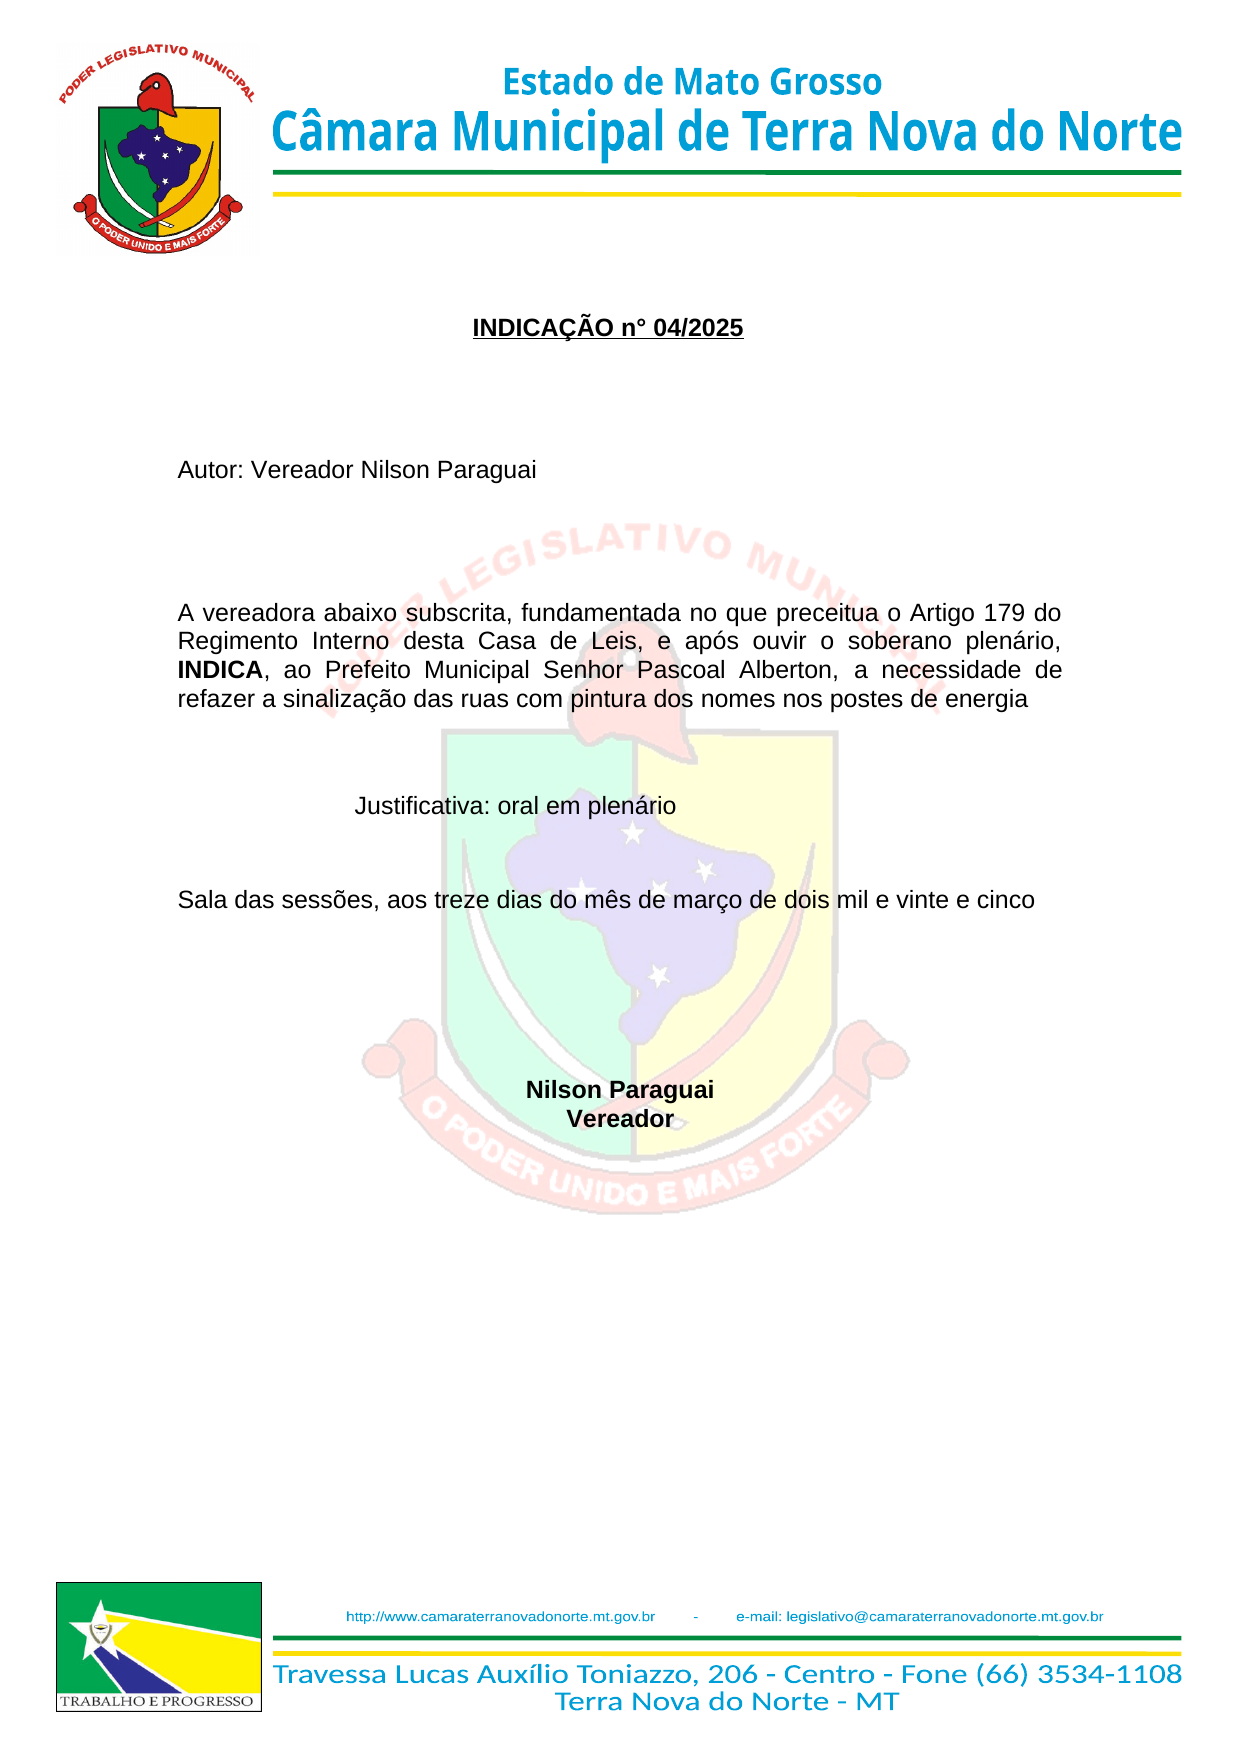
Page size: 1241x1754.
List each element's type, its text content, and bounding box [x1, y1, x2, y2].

text Justificativa: oral em plenário [177, 791, 303, 819]
text Nilson Paraguai [177, 1075, 303, 1104]
text Vereador [966, 1104, 1063, 1133]
text Sala das sessões, aos treze dias do mês de março de dois mil e vinte e cinco [177, 886, 303, 914]
text A vereadora abaixo subscrita, fundamentada no que preceitua o Artigo 179 do Regimento Interno desta Casa de Leis, e após ouvir o soberano plenário, INDICA, ao Prefeito Municipal Senhor Pascoal Alberton, a necessidade de refazer a sinalização das ruas com pintura dos nomes nos postes de energia [966, 598, 1063, 713]
text Vereador [177, 1104, 303, 1133]
text A vereadora abaixo subscrita, fundamentada no que preceitua o Artigo 179 do Regimento Interno desta Casa de Leis, e após ouvir o soberano plenário, INDICA, ao Prefeito Municipal Senhor Pascoal Alberton, a necessidade de refazer a sinalização das ruas com pintura dos nomes nos postes de energia [177, 598, 303, 713]
text Sala das sessões, aos treze dias do mês de março de dois mil e vinte e cinco [966, 886, 1063, 914]
picture [57, 1583, 261, 1711]
text Autor: Vereador Nilson Paraguai [177, 455, 1063, 484]
text Nilson Paraguai [966, 1075, 1063, 1104]
picture [860, 1611, 868, 1623]
picture [55, 42, 260, 256]
text Justificativa: oral em plenário [966, 791, 1063, 819]
text INDICAÇÃO n° 04/2025 [177, 313, 1063, 342]
